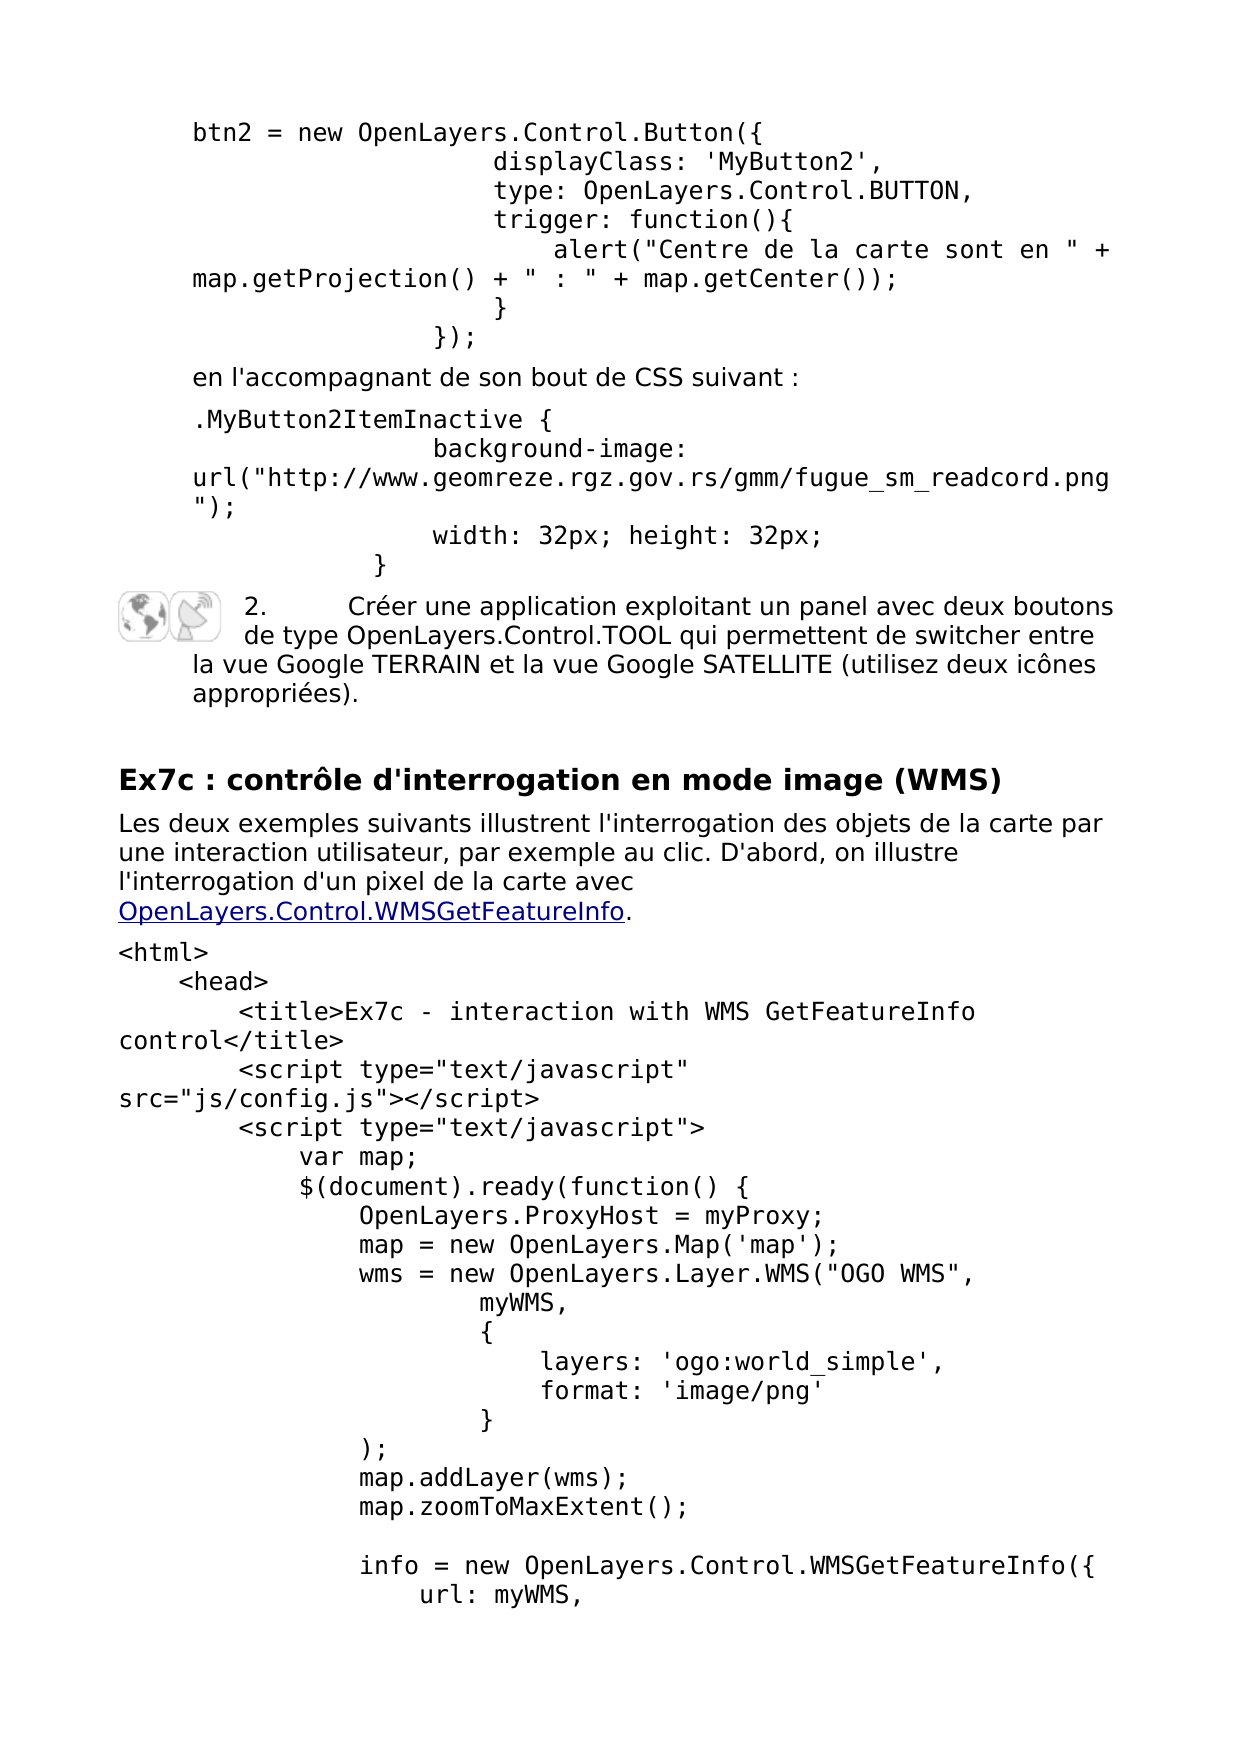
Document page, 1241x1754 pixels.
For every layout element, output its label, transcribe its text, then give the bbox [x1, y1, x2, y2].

subtitle Ex7c : contrôle d'interrogation en mode image (WMS) [118, 763, 1122, 797]
text <html> <head> <title>Ex7c - interaction with WMS GetFeatureInfo control</title> <script type="text/javascript" src="js/config.js"></script> <script type="text/javascript"> var map; $(document).ready(function() { OpenLayers.ProxyHost = myProxy; map = new OpenLayers.Map('map'); wms = new OpenLayers.Layer.WMS("OGO WMS", myWMS, { layers: 'ogo:world_simple', format: 'image/png' } ); map.addLayer(wms); map.zoomToMaxExtent(); info = new OpenLayers.Control.WMSGetFeatureInfo({ url: myWMS, [118, 938, 1122, 1609]
list en l'accompagnant de son bout de CSS suivant : [177, 363, 1122, 392]
picture [118, 591, 222, 642]
list Créer une application exploitant un panel avec deux boutons de type OpenLayers.Control.TOOL qui permettent de switcher entre la vue Google TERRAIN et la vue Google SATELLITE (utilisez deux icônes appropriées). [177, 592, 1122, 708]
list .MyButton2ItemInactive { background-image: url("http://www.geomreze.rgz.gov.rs/gmm/fugue_sm_readcord.png"); width: 32px; height: 32px; } [177, 405, 1122, 580]
list btn2 = new OpenLayers.Control.Button({ displayClass: 'MyButton2', type: OpenLayers.Control.BUTTON, trigger: function(){ alert("Centre de la carte sont en " + map.getProjection() + " : " + map.getCenter()); } }); [177, 118, 1122, 351]
text Les deux exemples suivants illustrent l'interrogation des objets de la carte par une interaction utilisateur, par exemple au clic. D'abord, on illustre l'interrogation d'un pixel de la carte avec OpenLayers.Control.WMSGetFeatureInfo. [118, 809, 1122, 926]
